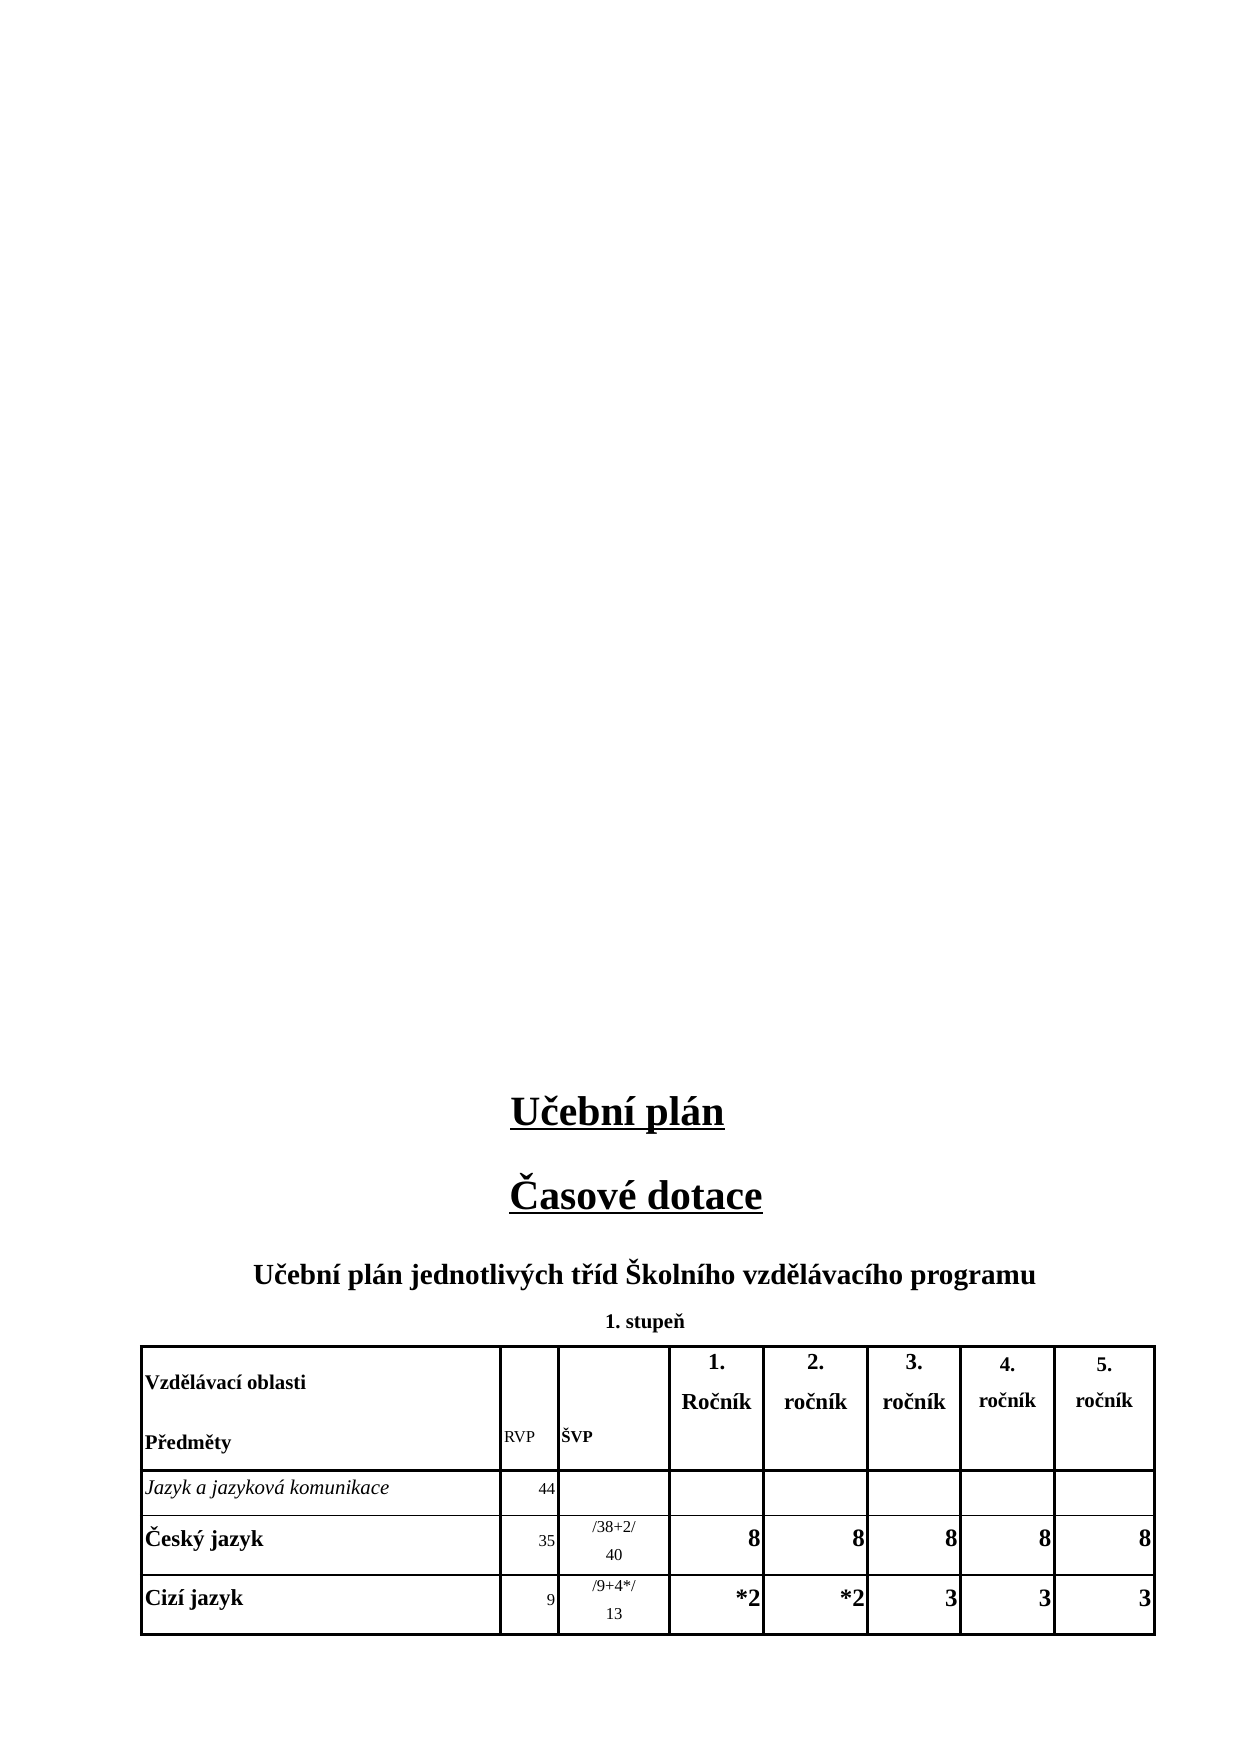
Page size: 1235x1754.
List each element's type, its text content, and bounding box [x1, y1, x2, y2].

table_cell Cizí jazyk [143, 1576, 352, 1633]
table_cell *2 [765, 1576, 866, 1633]
table_cell 8 [1056, 1516, 1153, 1574]
table_cell /9+4*/ 13 [560, 1576, 668, 1633]
table_cell [962, 1427, 1053, 1469]
table_cell [560, 1472, 668, 1515]
table_cell [1056, 1427, 1153, 1469]
table_header Učební plán jednotlivých tříd Školního vzdělávacího programu [141, 1255, 1148, 1309]
table_cell [765, 1427, 866, 1469]
table_cell 3 [1056, 1576, 1153, 1633]
table_cell [560, 1348, 668, 1427]
table_cell 8 [869, 1516, 959, 1574]
text Učební plán [148, 1086, 1087, 1134]
table_cell [671, 1427, 762, 1469]
table_cell 4. ročník [962, 1348, 1053, 1427]
table_cell 9 [502, 1576, 557, 1633]
table_cell Předměty [143, 1427, 247, 1469]
table_cell Jazyk a jazyková komunikace [143, 1472, 499, 1515]
table_cell [352, 1427, 499, 1469]
table_cell [869, 1427, 959, 1469]
table_cell 3 [962, 1576, 1053, 1633]
table_cell [1056, 1472, 1153, 1515]
table_cell 8 [671, 1516, 762, 1574]
table_cell 44 [502, 1472, 557, 1515]
table_cell ŠVP [560, 1427, 668, 1469]
table_cell [352, 1516, 499, 1574]
table_cell 3 [869, 1576, 959, 1633]
table_cell /38+2/ 40 [560, 1516, 668, 1574]
table_cell 2. ročník [765, 1348, 866, 1427]
table_cell 5. ročník [1056, 1348, 1153, 1427]
table_cell [1148, 1309, 1154, 1345]
table_cell [962, 1472, 1053, 1515]
table_cell *2 [671, 1576, 762, 1633]
table_cell 35 [502, 1516, 557, 1574]
table_header [1148, 1255, 1154, 1309]
table_cell [352, 1576, 499, 1633]
table_cell [869, 1472, 959, 1515]
table_cell 1. stupeň [141, 1309, 1148, 1345]
table_cell Český jazyk [143, 1516, 352, 1574]
table_cell Vzdělávací oblasti [143, 1348, 499, 1427]
table_cell [502, 1348, 557, 1427]
table_cell [765, 1472, 866, 1515]
table_cell [671, 1472, 762, 1515]
table_cell 8 [765, 1516, 866, 1574]
text Časové dotace [185, 1171, 1087, 1219]
table_cell 1. Ročník [671, 1348, 762, 1427]
table_cell RVP [502, 1427, 557, 1469]
table_cell 8 [962, 1516, 1053, 1574]
table_cell 3. ročník [869, 1348, 959, 1427]
table_cell [247, 1427, 352, 1469]
